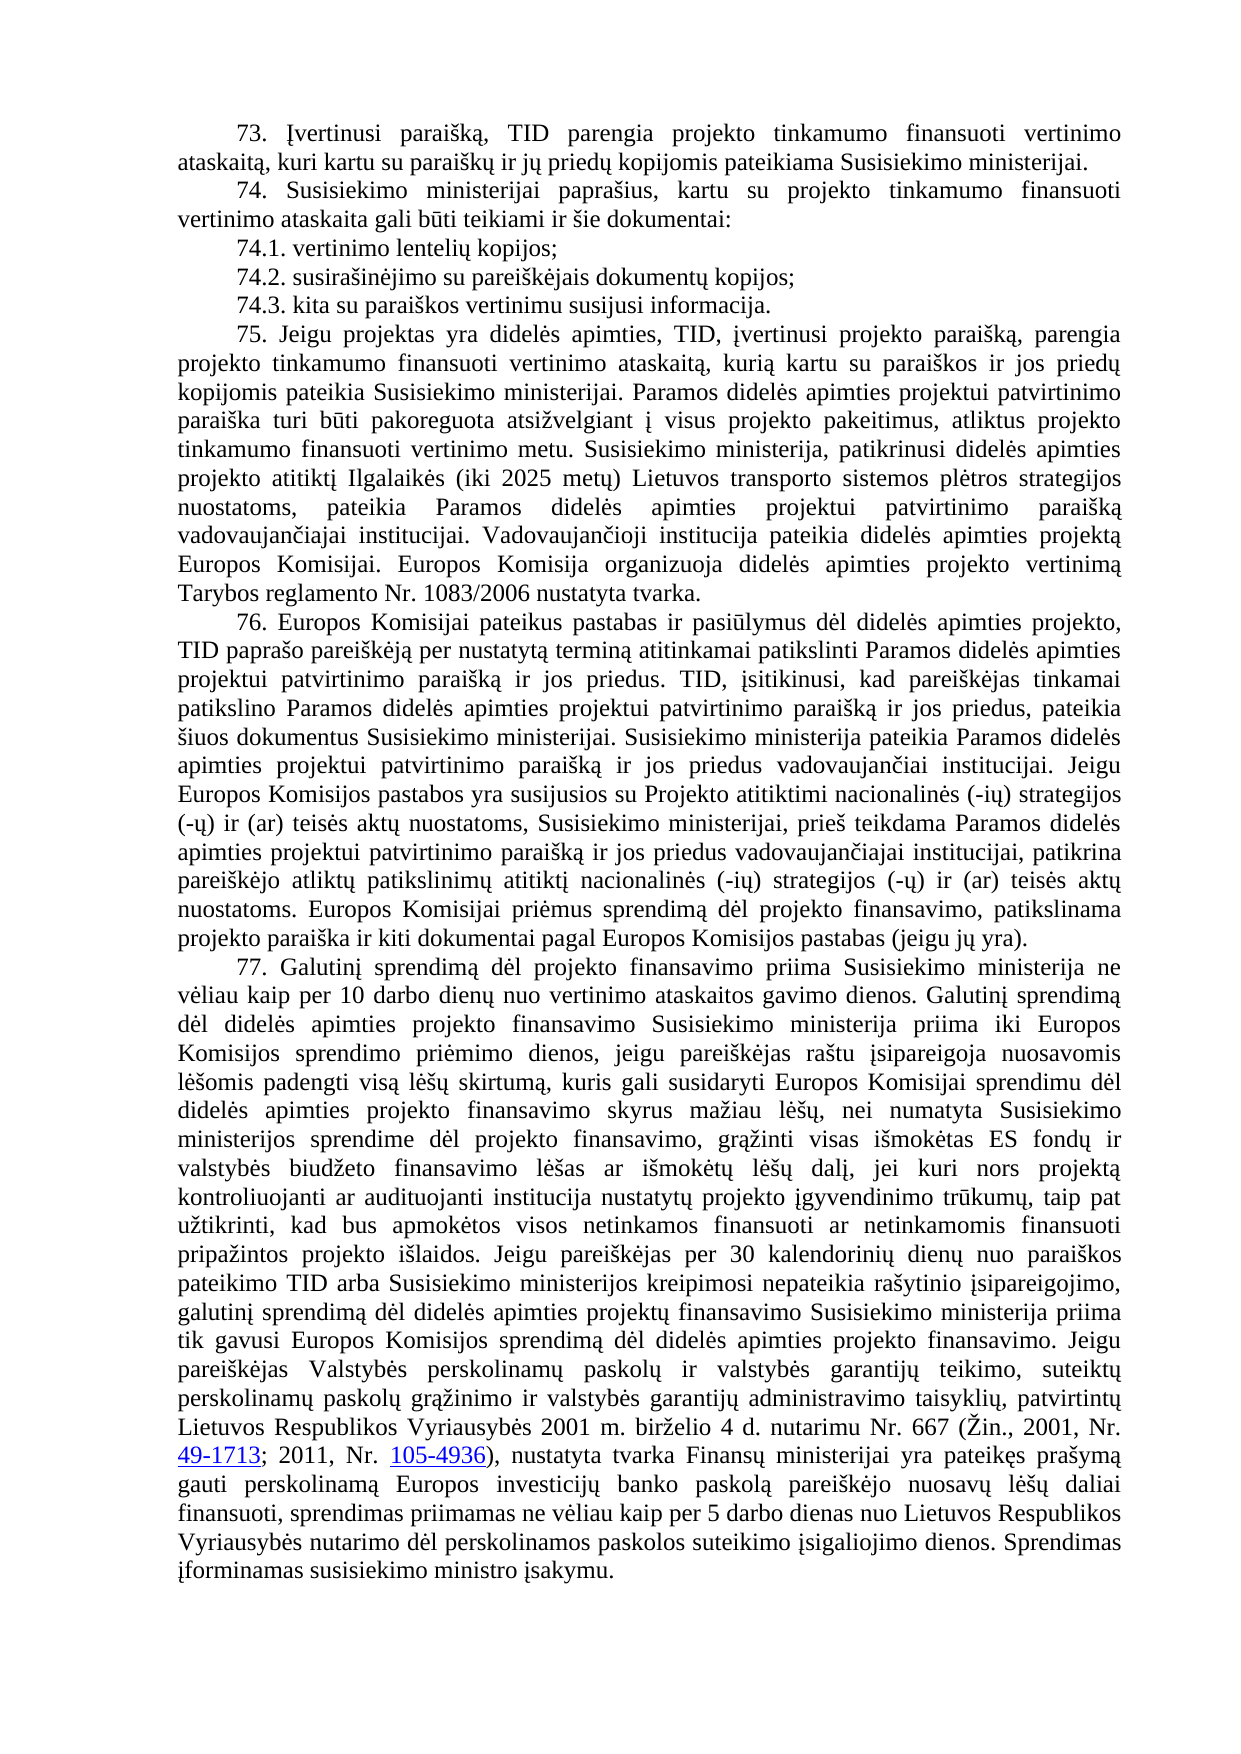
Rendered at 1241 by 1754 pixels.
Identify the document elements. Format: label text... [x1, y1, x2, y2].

text 76. Europos Komisijai pateikus pastabas ir pasiūlymus dėl didelės apimties projekto, TID paprašo pareiškėją per nustatytą terminą atitinkamai patikslinti Paramos didelės apimties projektui patvirtinimo paraišką ir jos priedus. TID, įsitikinusi, kad pareiškėjas tinkamai patikslino Paramos didelės apimties projektui patvirtinimo paraišką ir jos priedus, pateikia šiuos dokumentus Susisiekimo ministerijai. Susisiekimo ministerija pateikia Paramos didelės apimties projektui patvirtinimo paraišką ir jos priedus vadovaujančiai institucijai. Jeigu Europos Komisijos pastabos yra susijusios su Projekto atitiktimi nacionalinės (-ių) strategijos (-ų) ir (ar) teisės aktų nuostatoms, Susisiekimo ministerijai, prieš teikdama Paramos didelės apimties projektui patvirtinimo paraišką ir jos priedus vadovaujančiajai institucijai, patikrina pareiškėjo atliktų patikslinimų atitiktį nacionalinės (-ių) strategijos (-ų) ir (ar) teisės aktų nuostatoms. Europos Komisijai priėmus sprendimą dėl projekto finansavimo, patikslinama projekto paraiška ir kiti dokumentai pagal Europos Komisijos pastabas (jeigu jų yra). [177, 607, 1122, 952]
text 75. Jeigu projektas yra didelės apimties, TID, įvertinusi projekto paraišką, parengia projekto tinkamumo finansuoti vertinimo ataskaitą, kurią kartu su paraiškos ir jos priedų kopijomis pateikia Susisiekimo ministerijai. Paramos didelės apimties projektui patvirtinimo paraiška turi būti pakoreguota atsižvelgiant į visus projekto pakeitimus, atliktus projekto tinkamumo finansuoti vertinimo metu. Susisiekimo ministerija, patikrinusi didelės apimties projekto atitiktį Ilgalaikės (iki 2025 metų) Lietuvos transporto sistemos plėtros strategijos nuostatoms, pateikia Paramos didelės apimties projektui patvirtinimo paraišką vadovaujančiajai institucijai. Vadovaujančioji institucija pateikia didelės apimties projektą Europos Komisijai. Europos Komisija organizuoja didelės apimties projekto vertinimą Tarybos reglamento Nr. 1083/2006 nustatyta tvarka. [177, 319, 1122, 607]
text 74.3. kita su paraiškos vertinimu susijusi informacija. [177, 291, 1122, 319]
text 73. Įvertinusi paraišką, TID parengia projekto tinkamumo finansuoti vertinimo ataskaitą, kuri kartu su paraiškų ir jų priedų kopijomis pateikiama Susisiekimo ministerijai. [177, 118, 1122, 176]
text 74.2. susirašinėjimo su pareiškėjais dokumentų kopijos; [177, 262, 1122, 291]
text 77. Galutinį sprendimą dėl projekto finansavimo priima Susisiekimo ministerija ne vėliau kaip per 10 darbo dienų nuo vertinimo ataskaitos gavimo dienos. Galutinį sprendimą dėl didelės apimties projekto finansavimo Susisiekimo ministerija priima iki Europos Komisijos sprendimo priėmimo dienos, jeigu pareiškėjas raštu įsipareigoja nuosavomis lėšomis padengti visą lėšų skirtumą, kuris gali susidaryti Europos Komisijai sprendimu dėl didelės apimties projekto finansavimo skyrus mažiau lėšų, nei numatyta Susisiekimo ministerijos sprendime dėl projekto finansavimo, grąžinti visas išmokėtas ES fondų ir valstybės biudžeto finansavimo lėšas ar išmokėtų lėšų dalį, jei kuri nors projektą kontroliuojanti ar audituojanti institucija nustatytų projekto įgyvendinimo trūkumų, taip pat užtikrinti, kad bus apmokėtos visos netinkamos finansuoti ar netinkamomis finansuoti pripažintos projekto išlaidos. Jeigu pareiškėjas per 30 kalendorinių dienų nuo paraiškos pateikimo TID arba Susisiekimo ministerijos kreipimosi nepateikia rašytinio įsipareigojimo, galutinį sprendimą dėl didelės apimties projektų finansavimo Susisiekimo ministerija priima tik gavusi Europos Komisijos sprendimą dėl didelės apimties projekto finansavimo. Jeigu pareiškėjas Valstybės perskolinamų paskolų ir valstybės garantijų teikimo, suteiktų perskolinamų paskolų grąžinimo ir valstybės garantijų administravimo taisyklių, patvirtintų Lietuvos Respublikos Vyriausybės 2001 m. birželio 4 d. nutarimu Nr. 667 (Žin., 2001, Nr. 49-1713; 2011, Nr. 105-4936), nustatyta tvarka Finansų ministerijai yra pateikęs prašymą gauti perskolinamą Europos investicijų banko paskolą pareiškėjo nuosavų lėšų daliai finansuoti, sprendimas priimamas ne vėliau kaip per 5 darbo dienas nuo Lietuvos Respublikos Vyriausybės nutarimo dėl perskolinamos paskolos suteikimo įsigaliojimo dienos. Sprendimas įforminamas susisiekimo ministro įsakymu. [177, 952, 1122, 1584]
text 74. Susisiekimo ministerijai paprašius, kartu su projekto tinkamumo finansuoti vertinimo ataskaita gali būti teikiami ir šie dokumentai: [177, 176, 1122, 233]
text 74.1. vertinimo lentelių kopijos; [177, 233, 1122, 262]
